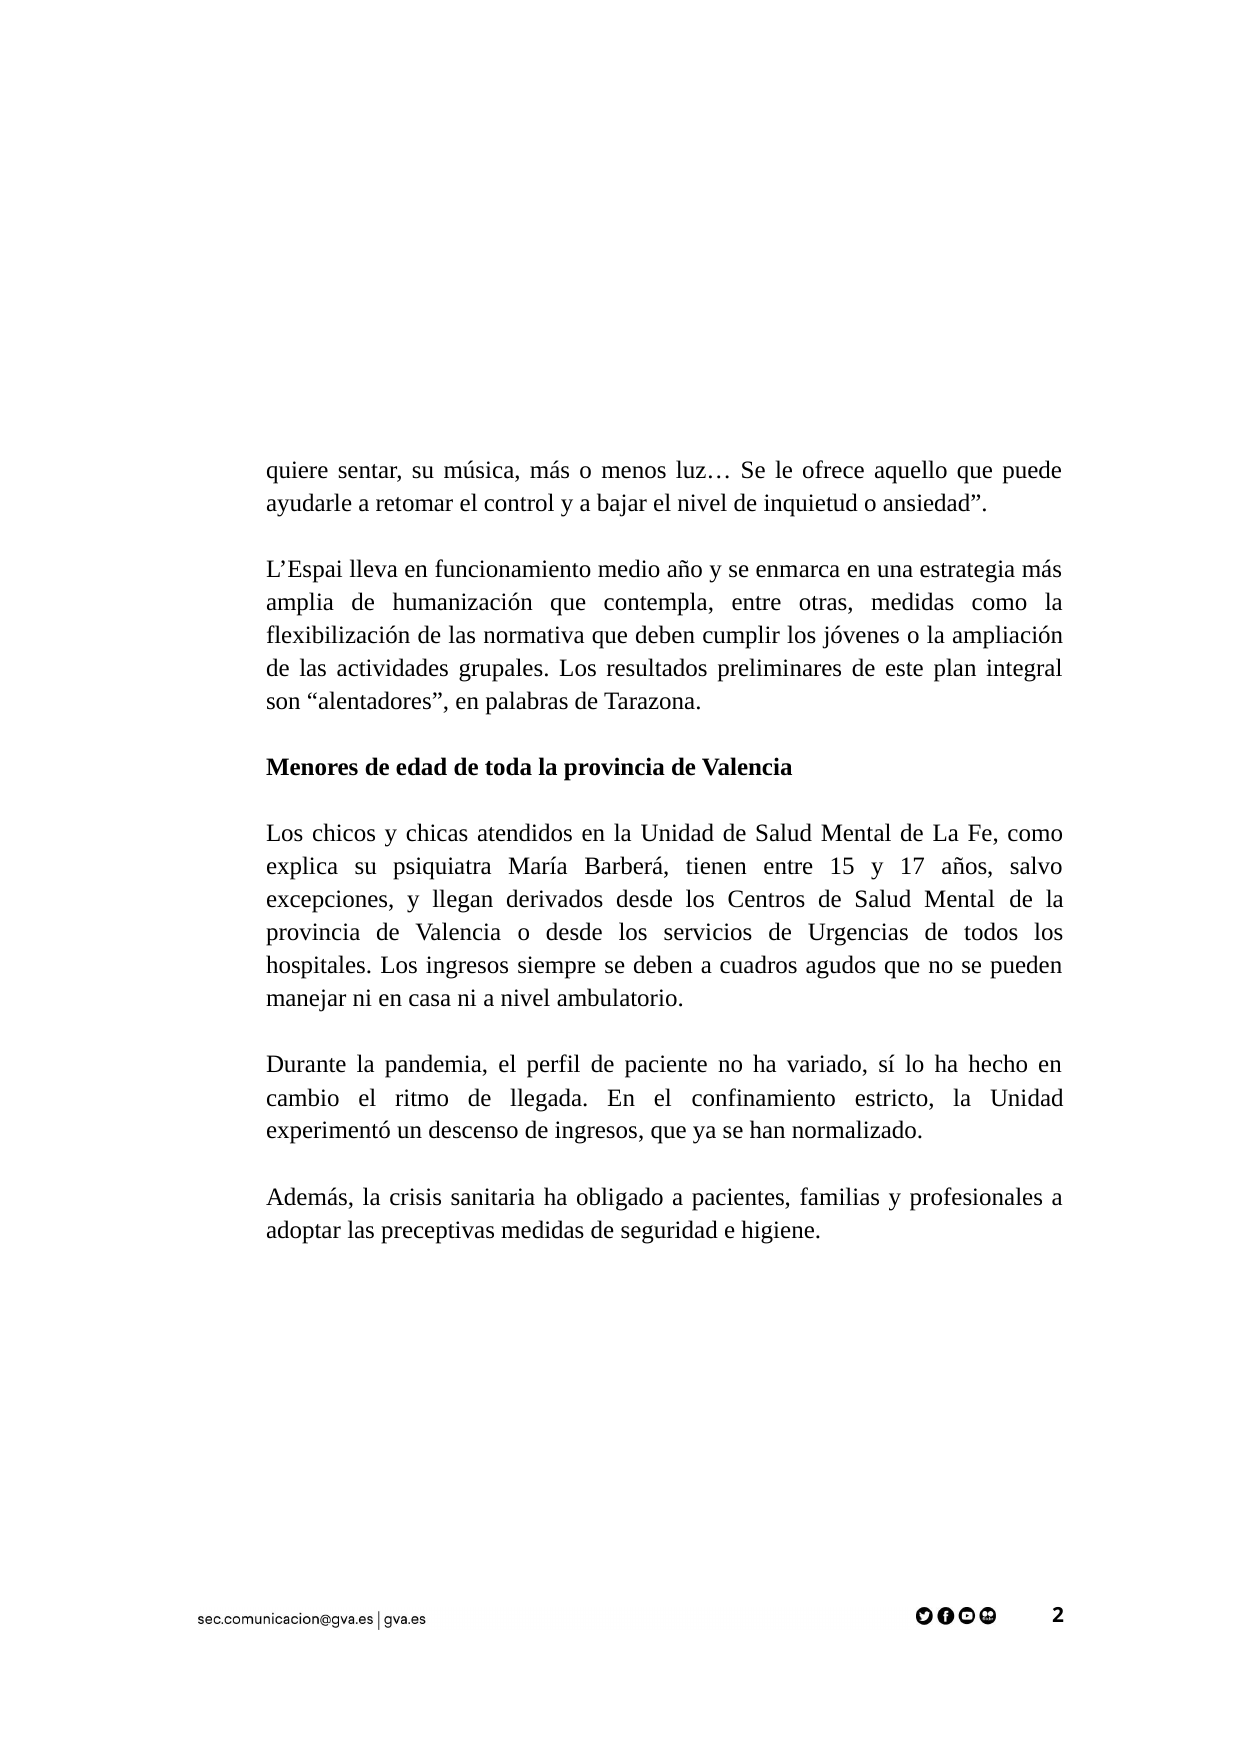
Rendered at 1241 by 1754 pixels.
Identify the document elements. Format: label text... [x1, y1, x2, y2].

text Además, la crisis sanitaria ha obligado a pacientes, familias y profesionales a adoptar las preceptivas medidas de seguridad e higiene. [266, 1182, 1064, 1243]
picture [198, 1607, 996, 1630]
text Durante la pandemia, el perfil de paciente no ha variado, sí lo ha hecho en cambio el ritmo de llegada. En el confinamiento estricto, la Unidad experimentó un descenso de ingresos, que ya se han normalizado. [266, 1049, 1064, 1144]
text Los chicos y chicas atendidos en la Unidad de Salud Mental de La Fe, como explica su psiquiatra María Barberá, tienen entre 15 y 17 años, salvo excepciones, y llegan derivados desde los Centros de Salud Mental de la provincia de Valencia o desde los servicios de Urgencias de todos los hospitales. Los ingresos siempre se deben a cuadros agudos que no se pueden manejar ni en casa ni a nivel ambulatorio. [266, 818, 1064, 1012]
text L’Espai lleva en funcionamiento medio año y se enmarca en una estrategia más amplia de humanización que contempla, entre otras, medidas como la flexibilización de las normativa que deben cumplir los jóvenes o la ampliación de las actividades grupales. Los resultados preliminares de este plan integral son “alentadores”, en palabras de Tarazona. [266, 554, 1064, 715]
text Menores de edad de toda la provincia de Valencia [266, 752, 1064, 781]
text quiere sentar, su música, más o menos luz… Se le ofrece aquello que puede ayudarle a retomar el control y a bajar el nivel de inquietud o ansiedad”. [266, 455, 1064, 517]
